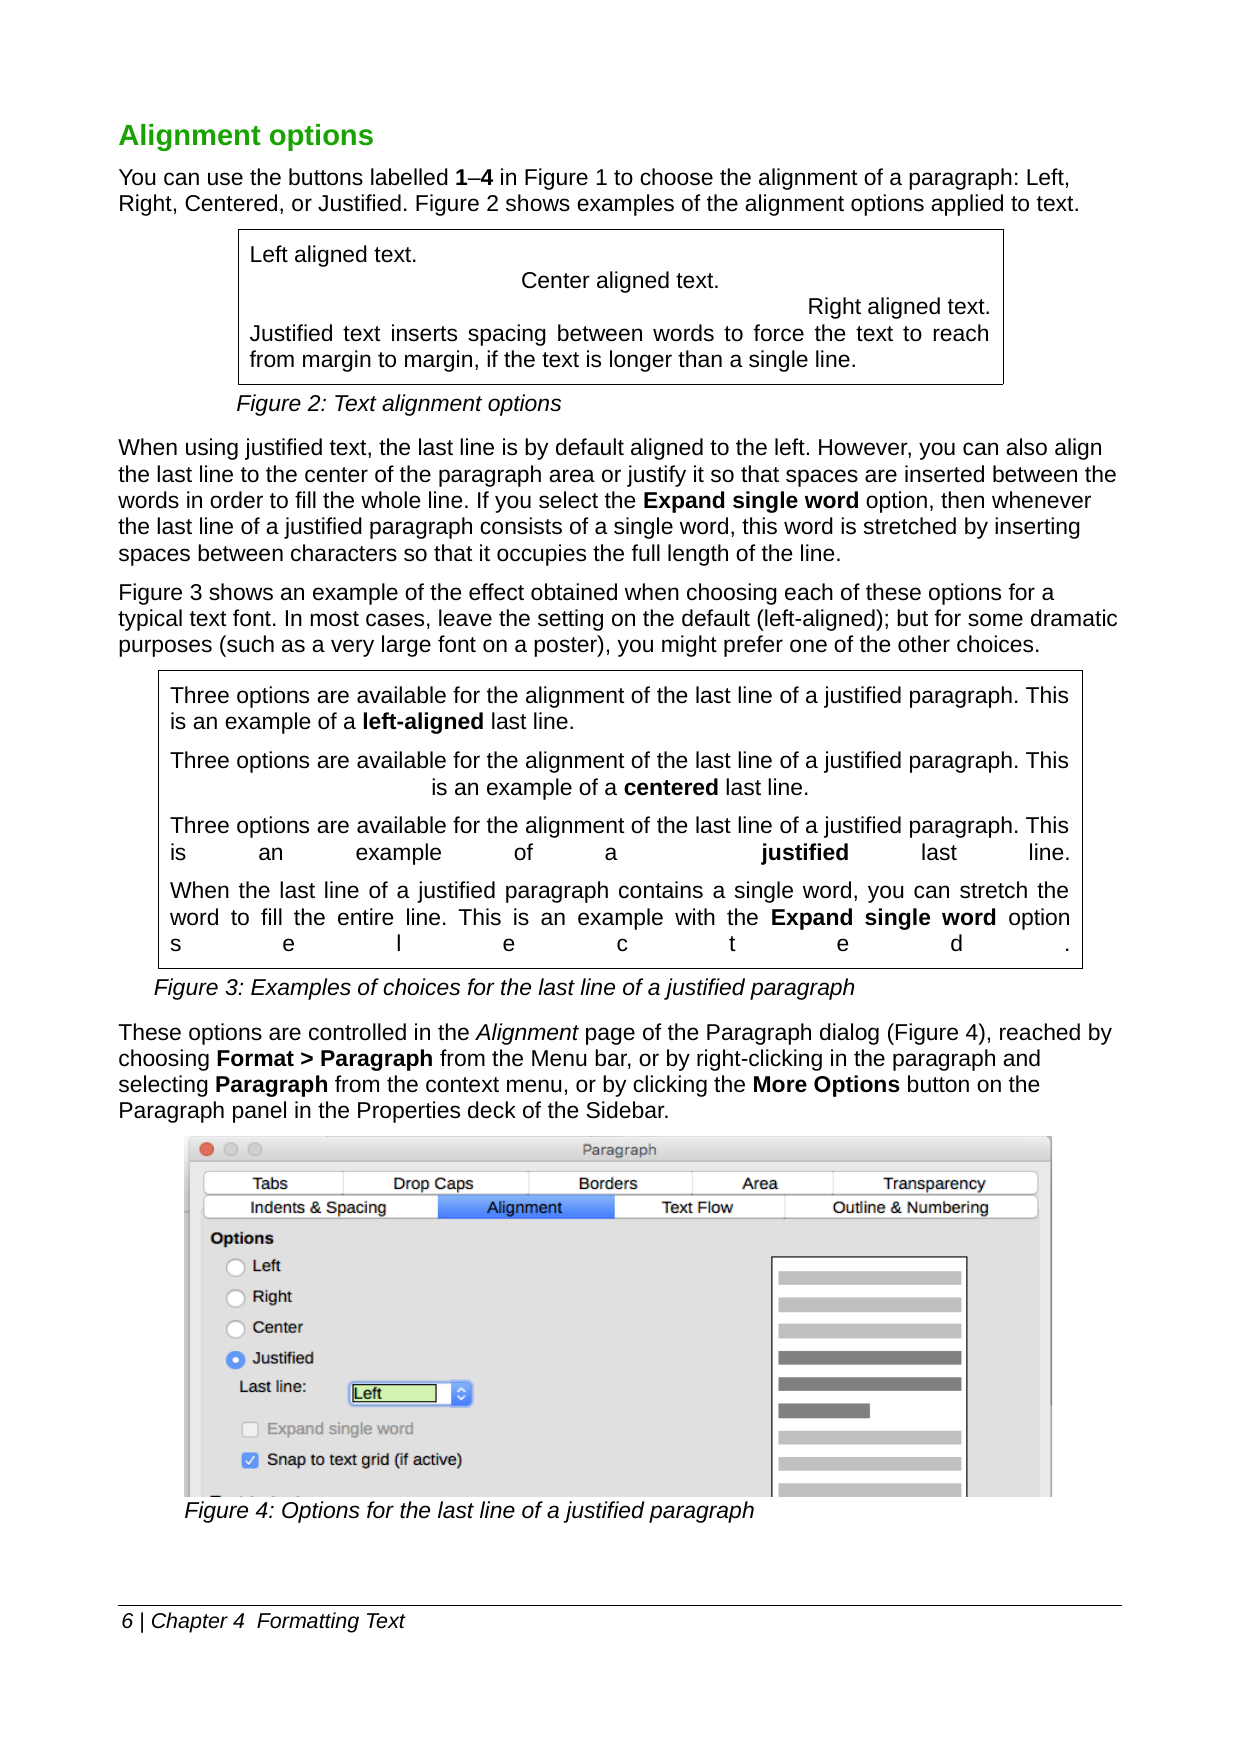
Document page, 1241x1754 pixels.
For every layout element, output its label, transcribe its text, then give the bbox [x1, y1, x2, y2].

text Left aligned text. [249, 241, 991, 267]
text Figure 2: Text alignment options [236, 390, 1122, 416]
text Three options are available for the alignment of the last line of a justified paragraph. This is an example of a justified last line. [170, 812, 1071, 865]
picture [184, 1136, 1053, 1497]
text Figure 3 shows an example of the effect obtained when choosing each of these options for a typical text font. In most cases, leave the setting on the default (left-aligned); but for some dramatic purposes (such as a very large font on a poster), you might prefer one of the other choices. [118, 578, 1122, 657]
text Right aligned text. [249, 293, 991, 319]
text These options are controlled in the Alignment page of the Paragraph dialog (Figure 4), reached by choosing Format > Paragraph from the Menu bar, or by right-clicking in the paragraph and selecting Paragraph from the context menu, or by clicking the More Options button on the Paragraph panel in the Properties deck of the Sidebar. [118, 1018, 1122, 1124]
text When the last line of a justified paragraph contains a single word, you can stretch the word to fill the entire line. This is an example with the Expand single word option selected. [170, 877, 1071, 957]
text When using justified text, the last line is by default aligned to the left. However, you can also align the last line to the center of the paragraph area or justify it so that spaces are inserted between the words in order to fill the whole line. If you select the Expand single word option, then whenever the last line of a justified paragraph consists of a single word, this word is stretched by inserting spaces between characters so that it occupies the full length of the line. [118, 434, 1122, 566]
text Three options are available for the alignment of the last line of a justified paragraph. This is an example of a centered last line. [170, 747, 1071, 800]
text You can use the buttons labelled 1–4 in Figure 1 to choose the alignment of a paragraph: Left, Right, Centered, or Justified. Figure 2 shows examples of the alignment options applied to text. [118, 163, 1122, 216]
subtitle Alignment options [118, 118, 1122, 152]
text Center aligned text. [249, 267, 991, 293]
text Justified text inserts spacing between words to force the text to reach from margin to margin, if the text is longer than a single line. [249, 319, 991, 372]
text Figure 4: Options for the last line of a justified paragraph [184, 1497, 1056, 1523]
text Three options are available for the alignment of the last line of a justified paragraph. This is an example of a left-aligned last line. [170, 682, 1071, 734]
text Figure 3: Examples of choices for the last line of a justified paragraph [153, 974, 1122, 1001]
